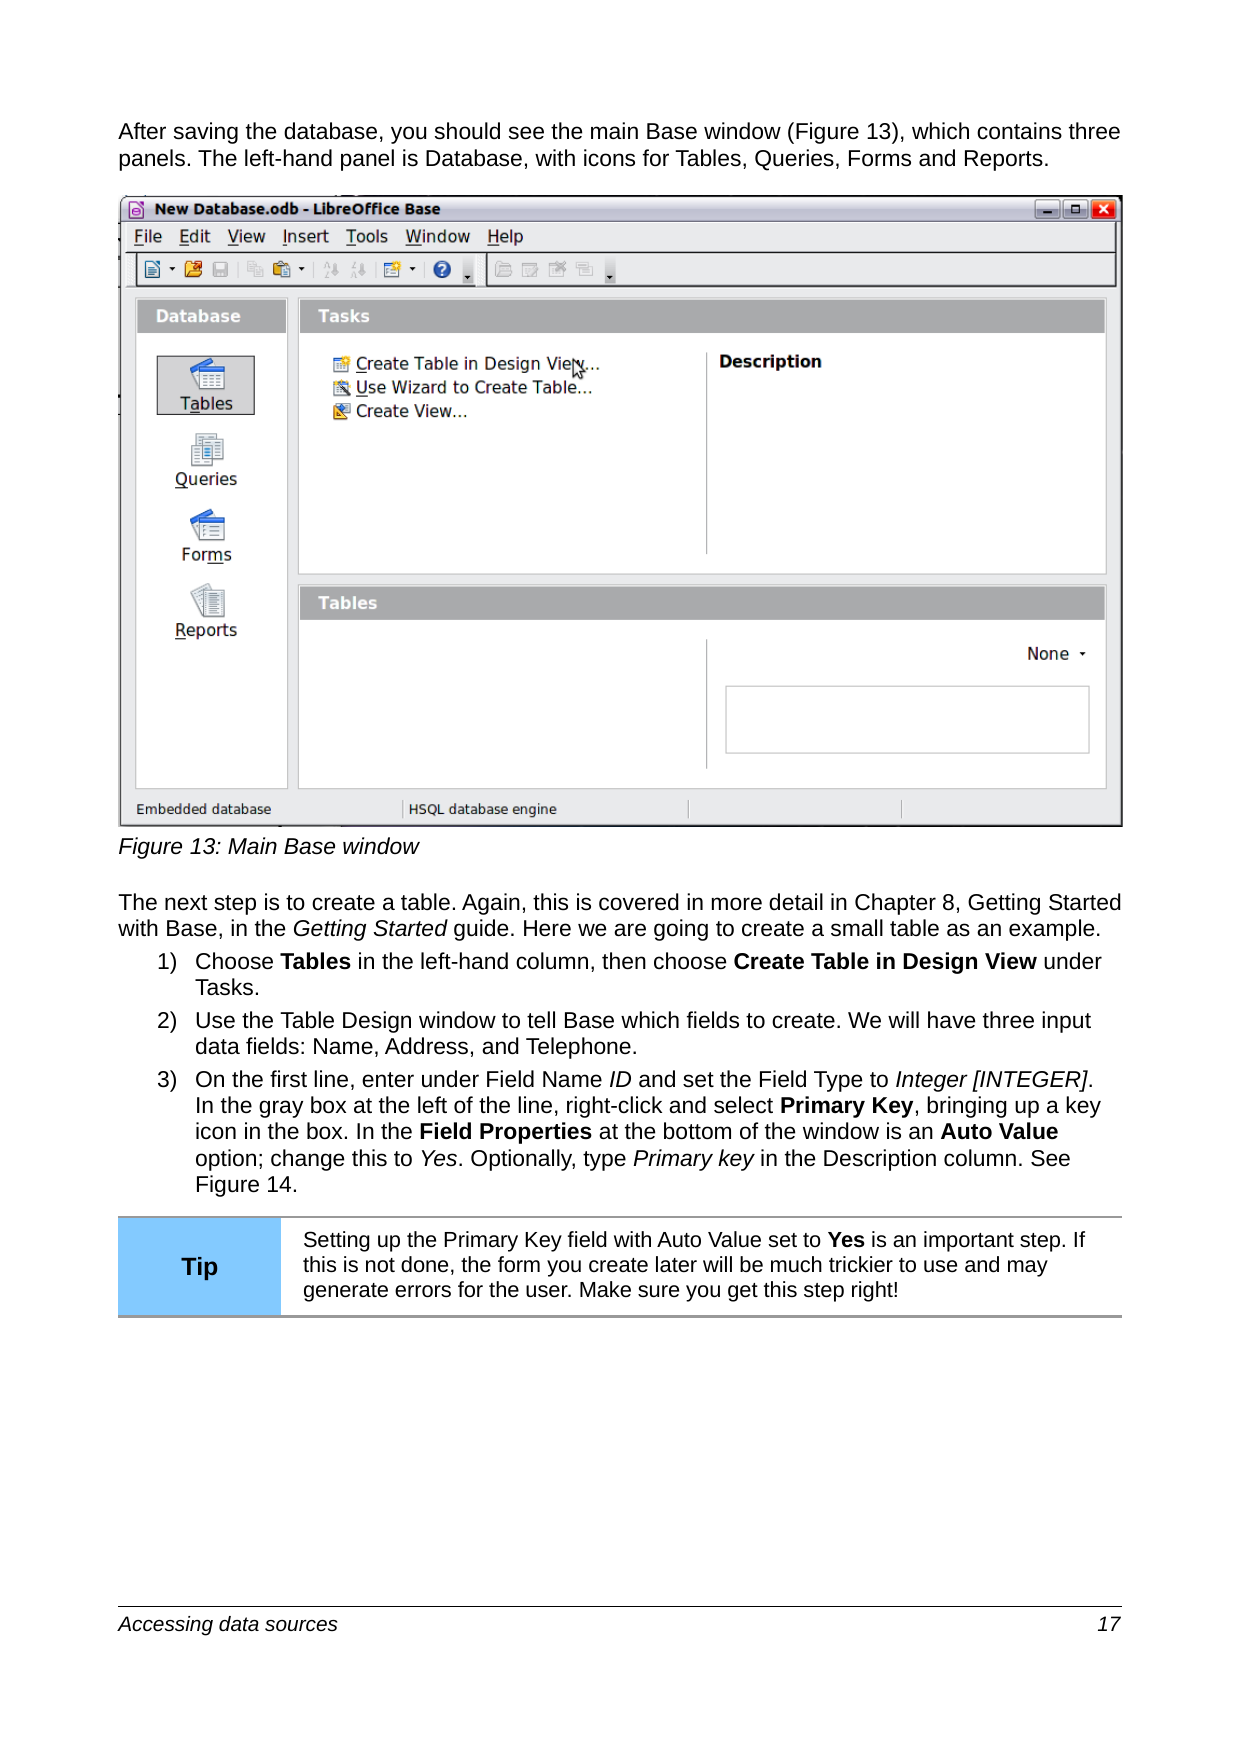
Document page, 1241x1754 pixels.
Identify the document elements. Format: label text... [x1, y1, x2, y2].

list Use the Table Design window to tell Base which fields to create. We will have three input data fields: Name, Address, and Telephone. [177, 1007, 1122, 1059]
text After saving the database, you should see the main Base window (Figure 13), which contains three panels. The left-hand panel is Database, with icons for Tables, Queries, Forms and Reports. [118, 118, 1122, 171]
text Figure 13: Main Base window [118, 833, 1123, 859]
list On the first line, enter under Field Name ID and set the Field Type to Integer [INTEGER]. In the gray box at the left of the line, right-click and select Primary Key, bringing up a key icon in the box. In the Field Properties at the bottom of the window is an Auto Value option; change this to Yes. Optionally, type Primary key in the Description column. See Figure 14. [177, 1066, 1122, 1197]
picture [118, 195, 1123, 827]
table_header Tip [118, 1218, 281, 1315]
table_header Setting up the Primary Key field with Auto Value set to Yes is an important step. If this is not done, the form you create later will be much trickier to use and may generate errors for the user. Make sure you get this step right! [281, 1218, 1122, 1315]
list The next step is to create a table. Again, this is covered in more detail in Chapter 8, Getting Started with Base, in the Getting Started guide. Here we are going to create a small table as an example. [118, 888, 1122, 941]
list Choose Tables in the left-hand column, then choose Create Table in Design View under Tasks. [177, 948, 1122, 1000]
